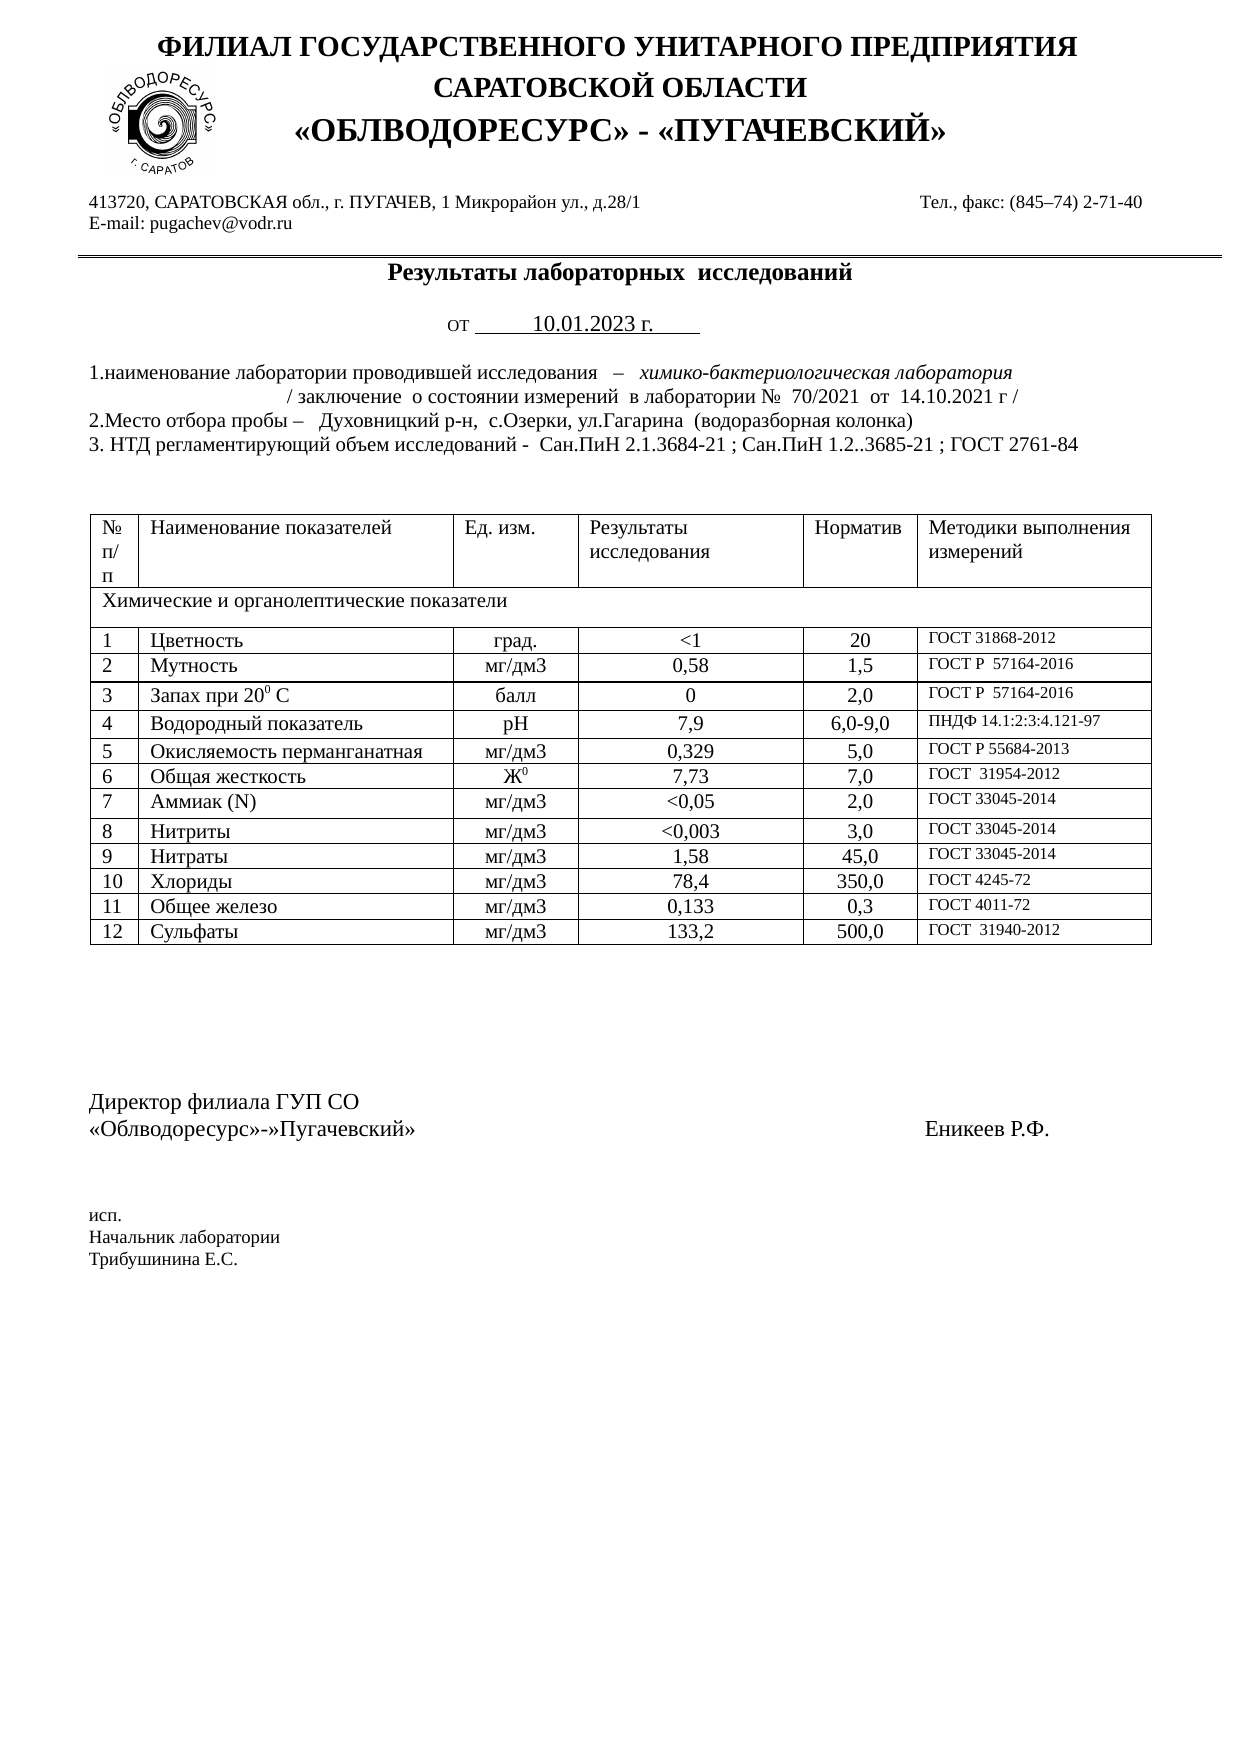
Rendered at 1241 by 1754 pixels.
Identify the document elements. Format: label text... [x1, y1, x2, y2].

text исп. [89, 1204, 1151, 1226]
table_header Наименование показателей [139, 515, 453, 587]
table_cell 0,329 [579, 739, 803, 763]
text Директор филиала ГУП СО [89, 1088, 1151, 1115]
table_cell Запах при 200 С [139, 683, 453, 709]
table_cell мг/дм3 [454, 844, 578, 868]
text САРАТОВСКОЙ ОБЛАСТИ [218, 70, 1151, 103]
table_cell 45,0 [804, 844, 917, 868]
table_cell Нитриты [139, 819, 453, 843]
table_cell 0,3 [804, 894, 917, 918]
picture [108, 68, 217, 177]
table_header Ед. изм. [454, 515, 578, 587]
table_cell <1 [579, 628, 803, 652]
table_cell 413720, САРАТОВСКАЯ обл., г. ПУГАЧЕВ, 1 Микрорайон ул., д.28/1 E-mail: pugachev@vodr.ru [78, 191, 689, 255]
table_cell ГОСТ 31868-2012 [918, 628, 1151, 652]
table_header Методики выполнения измерений [918, 515, 1151, 587]
table_cell ГОСТ 33045-2014 [918, 819, 1151, 843]
table_cell ГОСТ 31940-2012 [918, 920, 1151, 943]
text [89, 110, 107, 148]
table_cell балл [454, 683, 578, 709]
table_cell мг/дм3 [454, 819, 578, 843]
table_cell ГОСТ 4011-72 [918, 894, 1151, 918]
table_cell Цветность [139, 628, 453, 652]
text 3. НТД регламентирующий объем исследований - Сан.ПиН 2.1.3684-21 ; Сан.ПиН 1.2..3685-21 ; ГОСТ 2761-84 [89, 432, 1151, 456]
table_header [78, 148, 405, 191]
text «Облводоресурс»-»Пугачевский» Еникеев Р.Ф. [89, 1115, 1151, 1141]
table_cell 20 [804, 628, 917, 652]
table_cell 8 [91, 819, 138, 843]
table_cell 4 [91, 711, 138, 738]
table_cell мг/дм3 [454, 894, 578, 918]
table_cell ГОСТ 4245-72 [918, 869, 1151, 893]
table_cell мг/дм3 [454, 869, 578, 893]
table_cell 6,0-9,0 [804, 711, 917, 738]
text «облводоРЕСУРС» - «ПУГАЧЕВСКИЙ» [218, 110, 1151, 148]
table_cell 500,0 [804, 920, 917, 943]
table_cell 78,4 [579, 869, 803, 893]
table_cell 7,73 [579, 764, 803, 788]
text Трибушинина Е.С. [89, 1247, 1151, 1269]
text [89, 70, 107, 103]
table_header № п/п [91, 515, 138, 587]
table_cell 6 [91, 764, 138, 788]
table_cell ГОСТ 33045-2014 [918, 844, 1151, 868]
table_cell Общая жесткость [139, 764, 453, 788]
table_cell Водородный показатель [139, 711, 453, 738]
table_cell 5 [91, 739, 138, 763]
table_cell 9 [91, 844, 138, 868]
text Начальник лаборатории [89, 1226, 1151, 1247]
table_cell ГОСТ 31954-2012 [918, 764, 1151, 788]
table_cell 3,0 [804, 819, 917, 843]
table_cell Сульфаты [139, 920, 453, 943]
table_cell <0,003 [579, 819, 803, 843]
table_cell 0,58 [579, 654, 803, 681]
table_cell 0 [579, 683, 803, 709]
table_cell ГОСТ Р 55684-2013 [918, 739, 1151, 763]
table_cell 2 [91, 654, 138, 681]
table_cell Тел., факс: (845–74) 2-71-40 [689, 191, 1222, 255]
text 1.наименование лаборатории проводившей исследования – химико-бактериологическая лаборатория [89, 360, 1151, 384]
table_cell Мутность [139, 654, 453, 681]
table_cell мг/дм3 [454, 654, 578, 681]
table_cell 5,0 [804, 739, 917, 763]
table_cell мг/дм3 [454, 789, 578, 818]
table_header [405, 148, 1222, 191]
table_cell 1 [91, 628, 138, 652]
table_cell 7,0 [804, 764, 917, 788]
table_cell 2,0 [804, 789, 917, 818]
text / заключение о состоянии измерений в лаборатории № 70/2021 от 14.10.2021 г / [89, 384, 1151, 408]
table_cell Окисляемость перманганатная [139, 739, 453, 763]
table_cell 12 [91, 920, 138, 943]
table_cell ГОСТ Р 57164-2016 [918, 654, 1151, 681]
text ФИЛИАЛ ГОСУДАРСТВЕННОГО УНИТАРНОГО ПРЕДПРИЯТИЯ [89, 29, 1151, 63]
table_cell мг/дм3 [454, 739, 578, 763]
table_cell 350,0 [804, 869, 917, 893]
table_cell 1,5 [804, 654, 917, 681]
table_header Норматив [804, 515, 917, 587]
table_cell 1,58 [579, 844, 803, 868]
table_cell мг/дм3 [454, 920, 578, 943]
table_cell Ж0 [454, 764, 578, 788]
table_cell 3 [91, 683, 138, 709]
text 2.Место отбора пробы – Духовницкий р-н, с.Озерки, ул.Гагарина (водоразборная колонка) [89, 408, 1151, 432]
table_cell рН [454, 711, 578, 738]
table_cell 0,133 [579, 894, 803, 918]
table_cell ПНДФ 14.1:2:3:4.121-97 [918, 711, 1151, 738]
table_cell град. [454, 628, 578, 652]
table_cell 11 [91, 894, 138, 918]
table_cell 7,9 [579, 711, 803, 738]
table_cell <0,05 [579, 789, 803, 818]
table_cell 7 [91, 789, 138, 818]
text ОТ 10.01.2023 г. [89, 310, 1151, 336]
table_cell ГОСТ 33045-2014 [918, 789, 1151, 818]
table_header Результаты исследования [579, 515, 803, 587]
table_cell Хлориды [139, 869, 453, 893]
table_cell Нитраты [139, 844, 453, 868]
table_cell ГОСТ Р 57164-2016 [918, 683, 1151, 709]
table_cell 2,0 [804, 683, 917, 709]
table_cell 133,2 [579, 920, 803, 943]
table_cell 10 [91, 869, 138, 893]
text Результаты лабораторных исследований [89, 258, 1151, 286]
table_cell Общее железо [139, 894, 453, 918]
table_cell Химические и органолептические показатели [91, 588, 1151, 627]
table_cell Аммиак (N) [139, 789, 453, 818]
